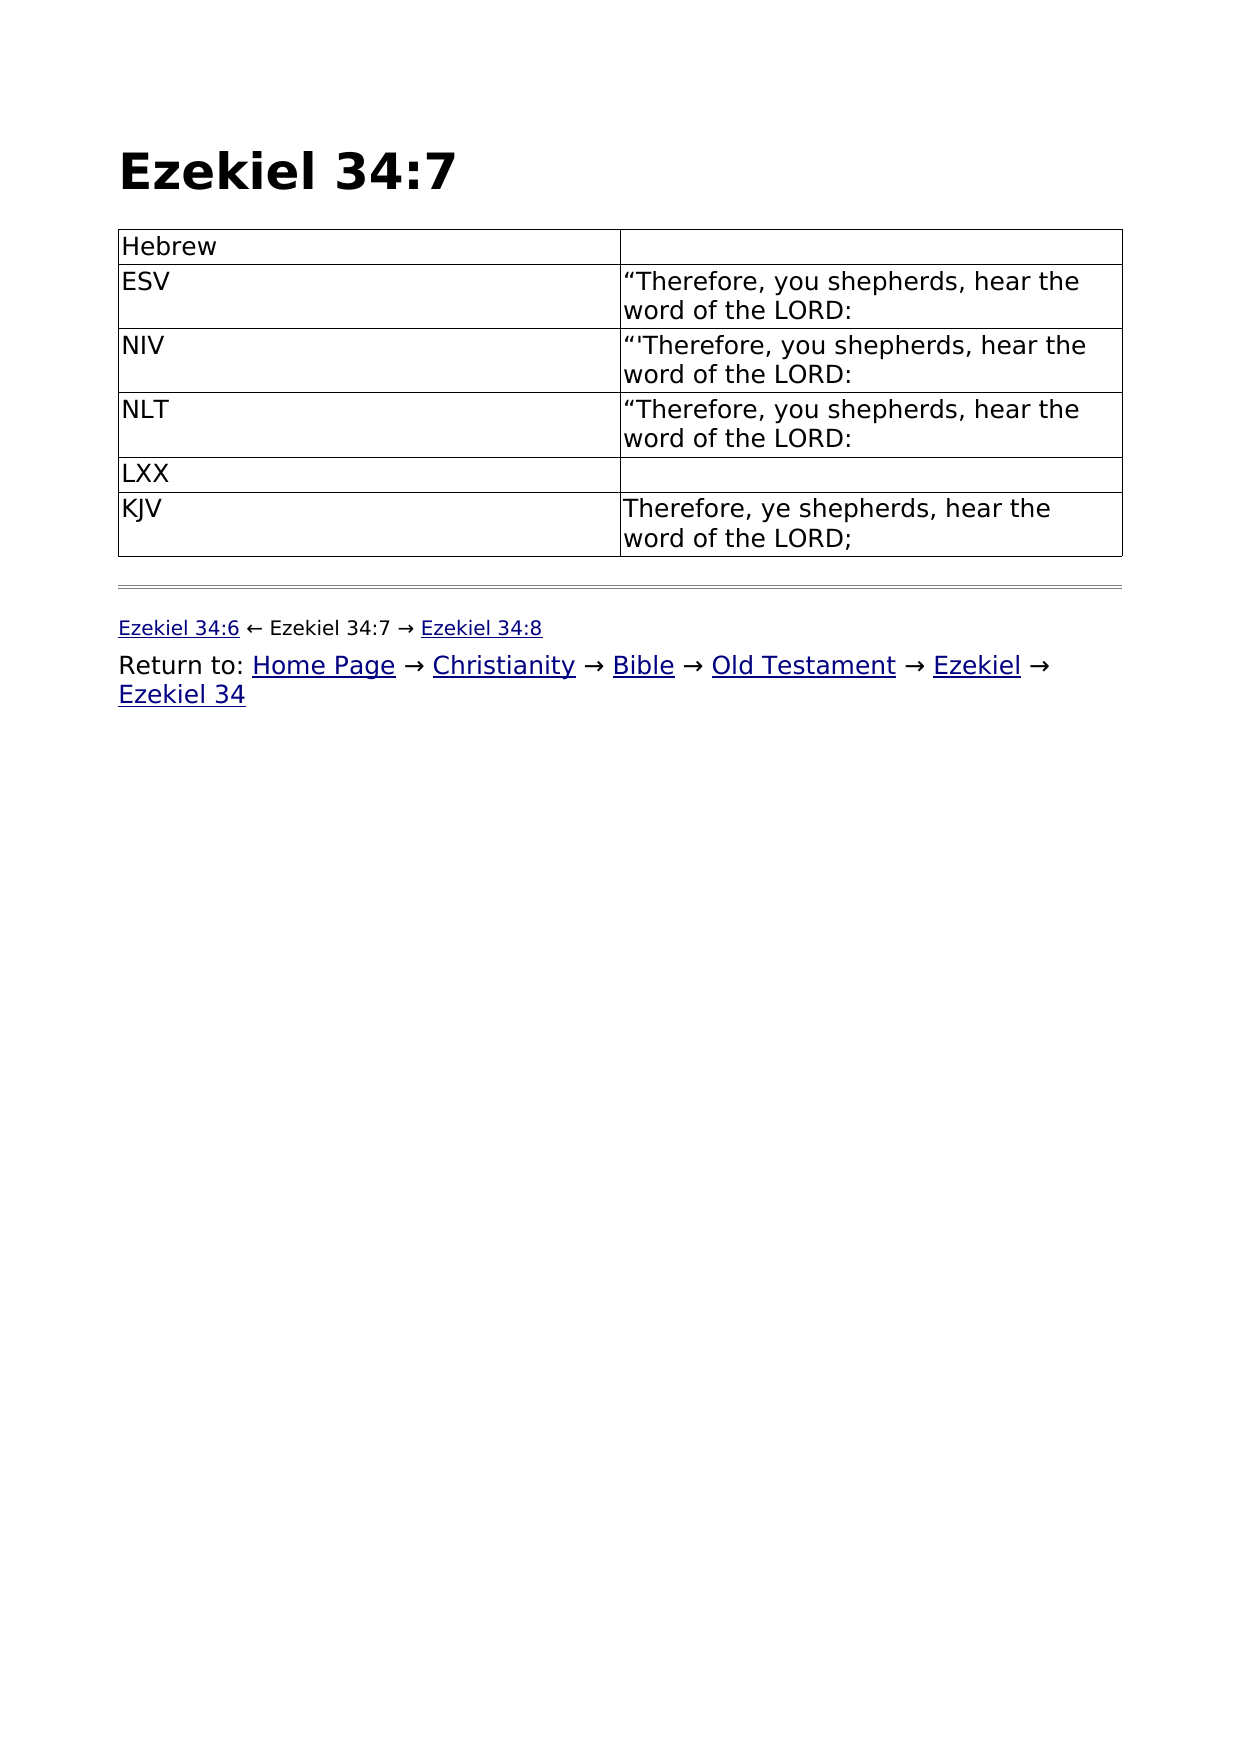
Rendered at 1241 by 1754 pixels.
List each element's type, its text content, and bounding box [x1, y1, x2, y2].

table_header [621, 230, 1122, 264]
table_cell KJV [119, 493, 620, 556]
table_cell NLT [119, 393, 620, 457]
table_cell LXX [119, 458, 620, 492]
text Return to: Home Page → Christianity → Bible → Old Testament → Ezekiel → Ezekiel 34 [118, 651, 1122, 709]
table_cell [621, 458, 1122, 492]
text Ezekiel 34:6 ← Ezekiel 34:7 → Ezekiel 34:8 [118, 617, 1122, 651]
subtitle Ezekiel 34:7 [118, 143, 1122, 201]
table_cell “Therefore, you shepherds, hear the word of the LORD: [621, 393, 1122, 457]
table_cell “Therefore, you shepherds, hear the word of the LORD: [621, 265, 1122, 328]
table_cell ESV [119, 265, 620, 328]
table_cell “'Therefore, you shepherds, hear the word of the LORD: [621, 329, 1122, 392]
table_cell NIV [119, 329, 620, 392]
table_cell Therefore, ye shepherds, hear the word of the LORD; [621, 493, 1122, 556]
table_header Hebrew [119, 230, 620, 264]
